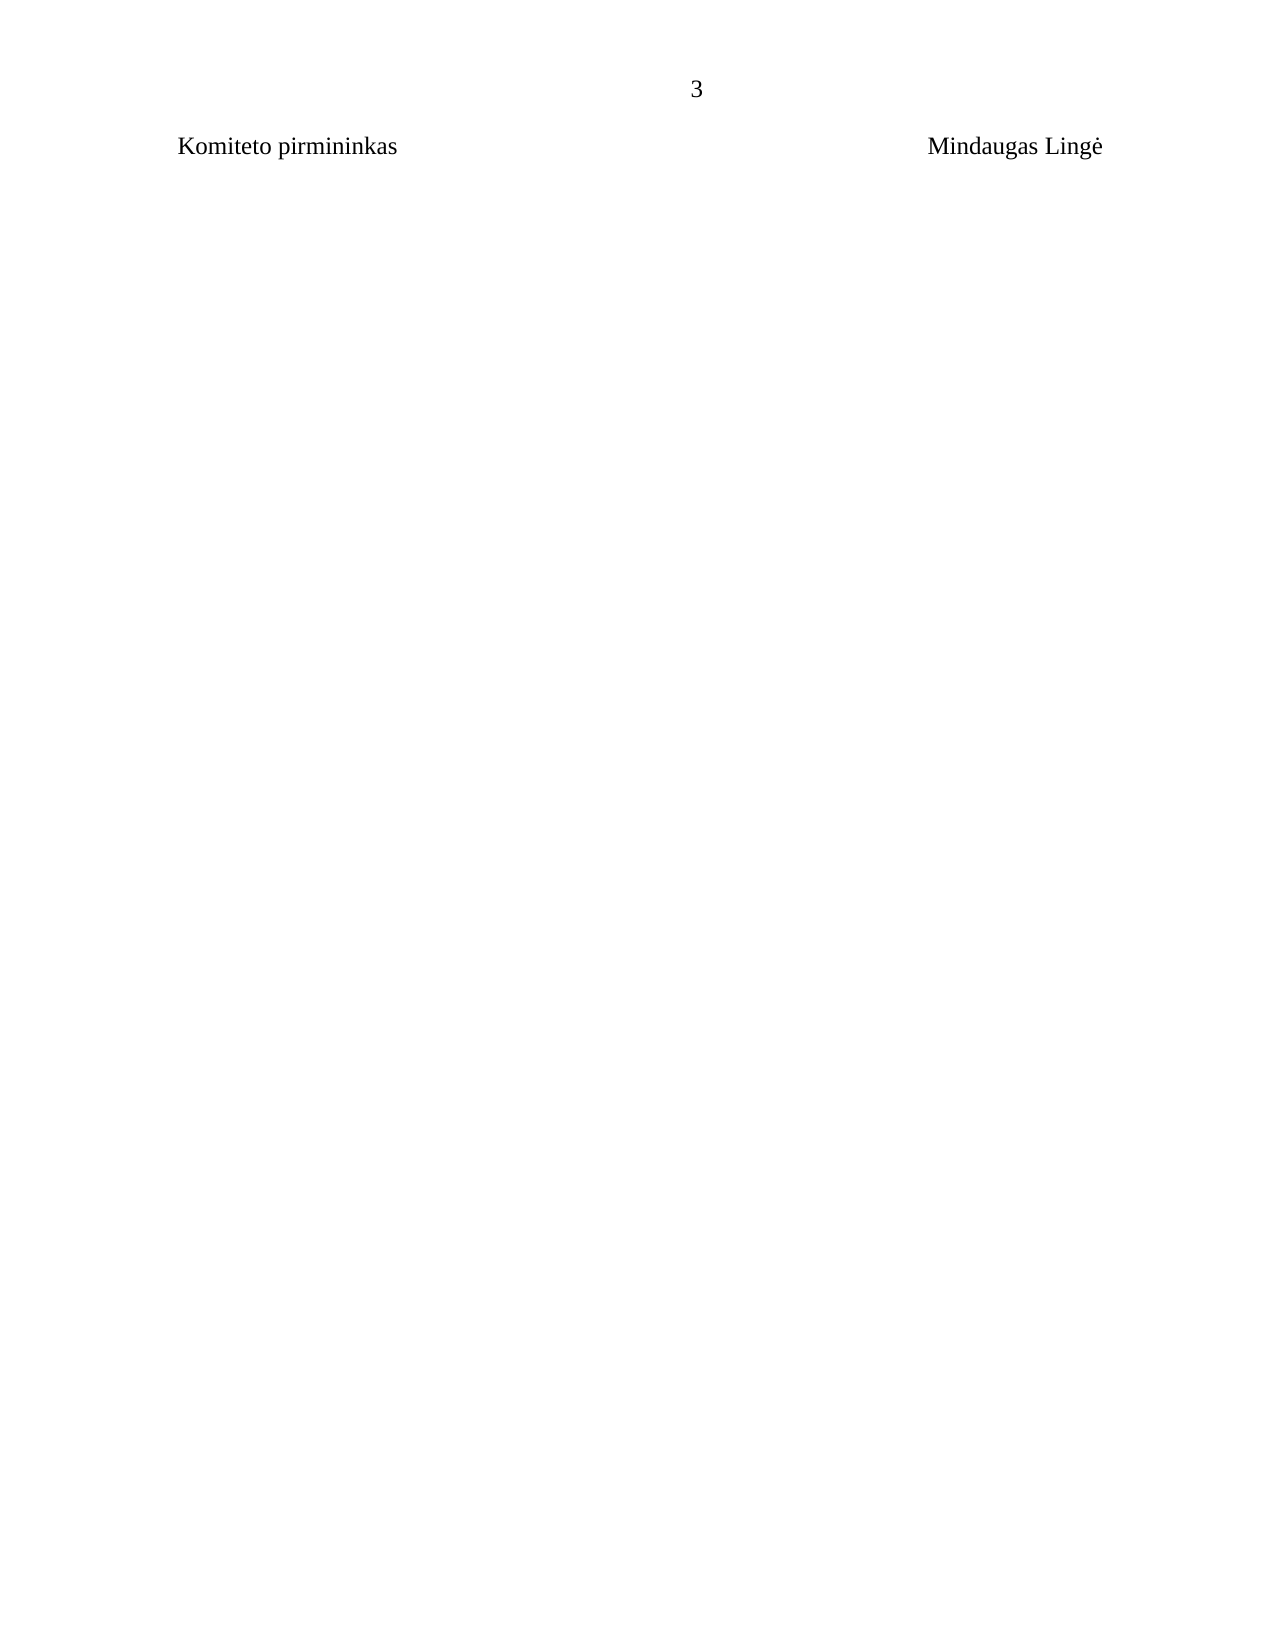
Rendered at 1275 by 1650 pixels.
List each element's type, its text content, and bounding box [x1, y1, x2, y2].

text Komiteto pirmininkas Mindaugas Lingė [177, 131, 1216, 160]
